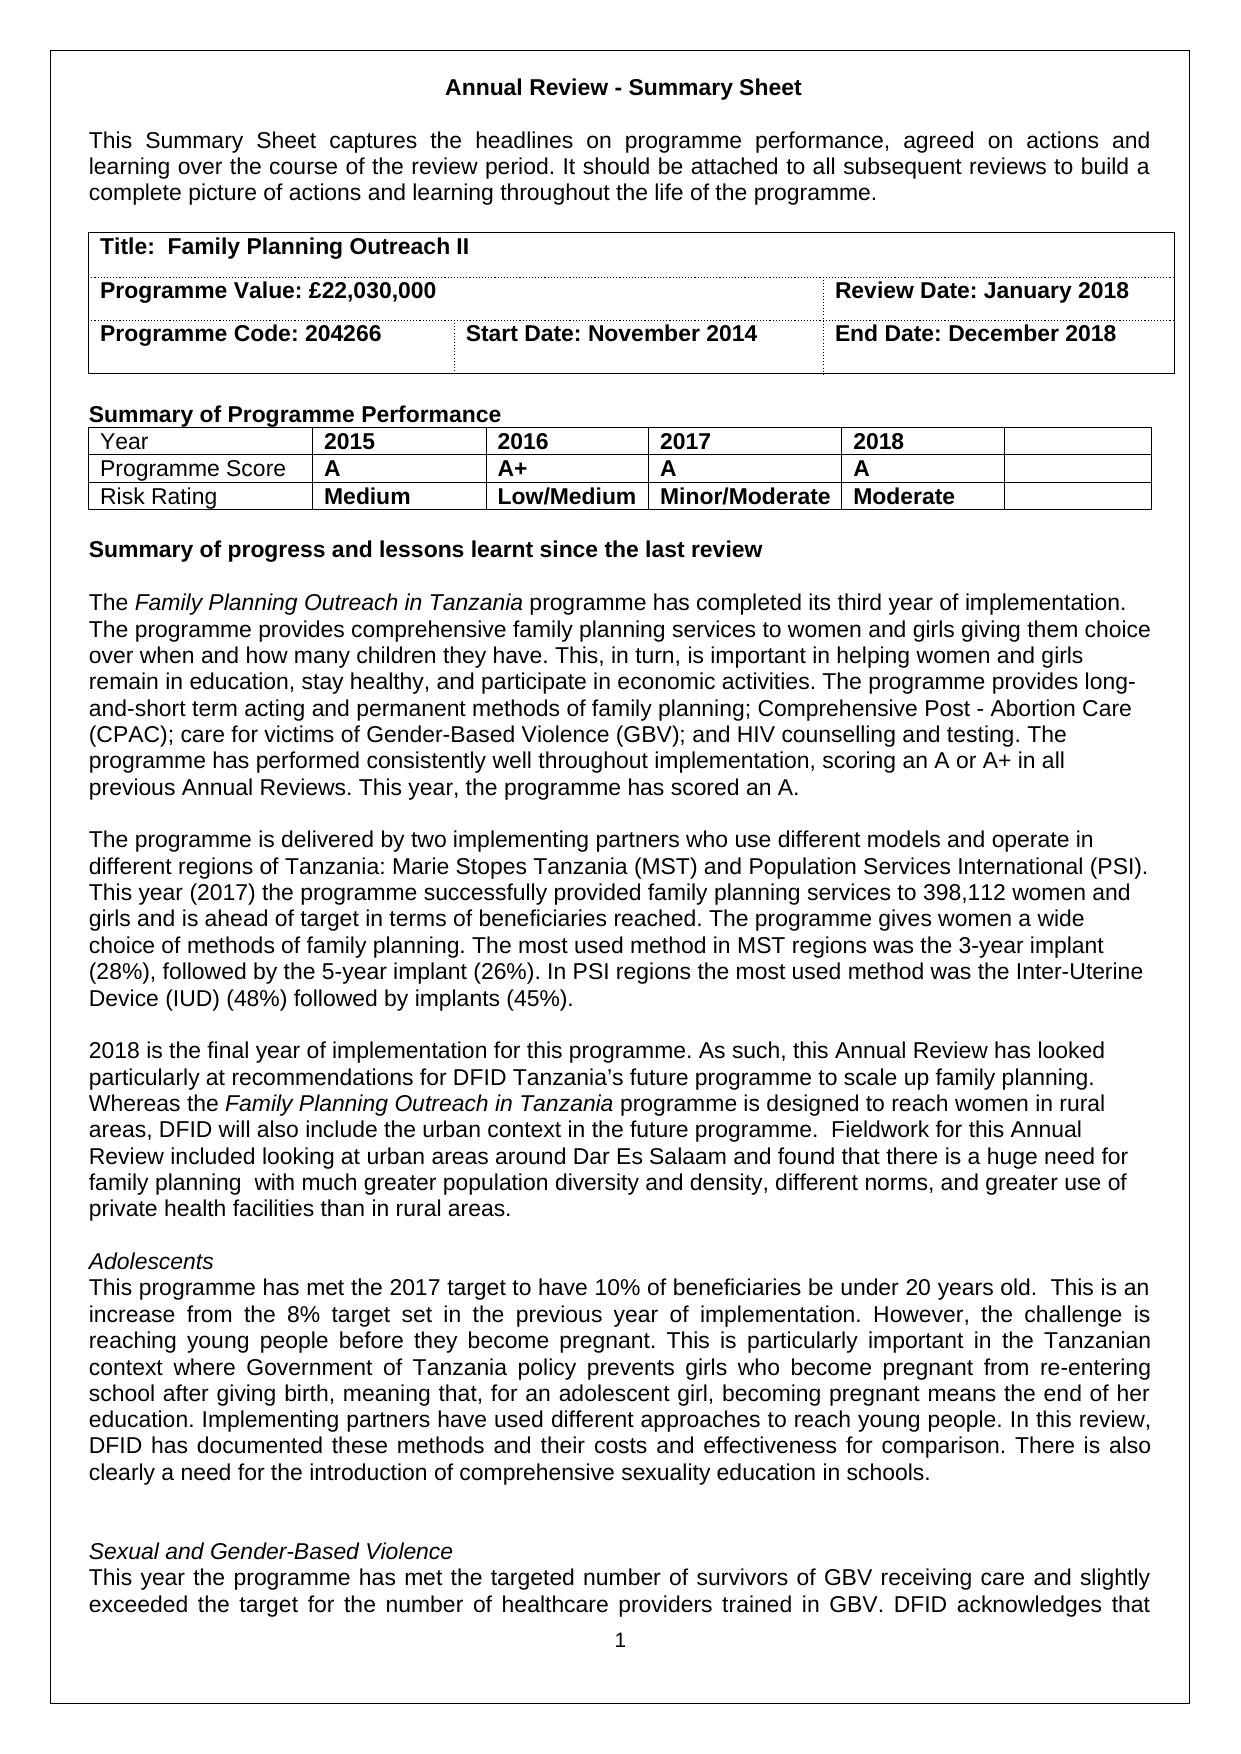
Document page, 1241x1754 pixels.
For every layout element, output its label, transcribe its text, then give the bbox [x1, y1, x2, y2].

table_cell Risk Rating [89, 483, 312, 509]
table_header [1005, 428, 1151, 454]
table_cell A [313, 455, 486, 482]
table_cell Programme Value: £22,030,000 [89, 277, 823, 320]
text The Family Planning Outreach in Tanzania programme has completed its third year of implementation. The programme provides comprehensive family planning services to women and girls giving them choice over when and how many children they have. This, in turn, is important in helping women and girls remain in education, stay healthy, and participate in economic activities. The programme provides long-and-short term acting and permanent methods of family planning; Comprehensive Post - Abortion Care (CPAC); care for victims of Gender-Based Violence (GBV); and HIV counselling and testing. The programme has performed consistently well throughout implementation, scoring an A or A+ in all previous Annual Reviews. This year, the programme has scored an A. [89, 589, 1152, 800]
table_cell Low/Medium [487, 483, 648, 509]
table_cell Moderate [842, 483, 1004, 509]
text 2018 is the final year of implementation for this programme. As such, this Annual Review has looked particularly at recommendations for DFID Tanzania’s future programme to scale up family planning. Whereas the Family Planning Outreach in Tanzania programme is designed to reach women in rural areas, DFID will also include the urban context in the future programme. Fieldwork for this Annual Review included looking at urban areas around Dar Es Salaam and found that there is a huge need for family planning with much greater population diversity and density, different norms, and greater use of private health facilities than in rural areas. [89, 1037, 1152, 1222]
table_cell [1005, 483, 1151, 509]
table_cell A [649, 455, 841, 482]
table_cell [1005, 455, 1151, 482]
text This Summary Sheet captures the headlines on programme performance, agreed on actions and learning over the course of the review period. It should be attached to all subsequent reviews to build a complete picture of actions and learning throughout the life of the programme. [89, 127, 1152, 206]
text This year the programme has met the targeted number of survivors of GBV receiving care and slightly exceeded the target for the number of healthcare providers trained in GBV. DFID acknowledges that [89, 1564, 1152, 1617]
text Annual Review - Summary Sheet [89, 74, 1152, 100]
table_cell Review Date: January 2018 [824, 277, 1174, 320]
table_cell Medium [313, 483, 486, 509]
table_cell Programme Code: 204266 [89, 320, 454, 373]
table_header 2018 [842, 428, 1004, 454]
table_cell Programme Score [89, 455, 312, 482]
table_cell Minor/Moderate [649, 483, 841, 509]
table_header 2016 [487, 428, 648, 454]
text The programme is delivered by two implementing partners who use different models and operate in different regions of Tanzania: Marie Stopes Tanzania (MST) and Population Services International (PSI). This year (2017) the programme successfully provided family planning services to 398,112 women and girls and is ahead of target in terms of beneficiaries reached. The programme gives women a wide choice of methods of family planning. The most used method in MST regions was the 3-year implant (28%), followed by the 5-year implant (26%). In PSI regions the most used method was the Inter-Uterine Device (IUD) (48%) followed by implants (45%). [89, 826, 1152, 1011]
table_header 2017 [649, 428, 841, 454]
table_header Title: Family Planning Outreach II [89, 233, 1174, 277]
table_cell Start Date: November 2014 [454, 320, 823, 373]
text Sexual and Gender-Based Violence [89, 1538, 1152, 1564]
table_cell End Date: December 2018 [824, 320, 1174, 373]
text This programme has met the 2017 target to have 10% of beneficiaries be under 20 years old. This is an increase from the 8% target set in the previous year of implementation. However, the challenge is reaching young people before they become pregnant. This is particularly important in the Tanzanian context where Government of Tanzania policy prevents girls who become pregnant from re-entering school after giving birth, meaning that, for an adolescent girl, becoming pregnant means the end of her education. Implementing partners have used different approaches to reach young people. In this review, DFID has documented these methods and their costs and effectiveness for comparison. There is also clearly a need for the introduction of comprehensive sexuality education in schools. [89, 1274, 1152, 1485]
text Summary of Programme Performance [89, 401, 1152, 427]
table_cell A [842, 455, 1004, 482]
table_cell A+ [487, 455, 648, 482]
table_header 2015 [313, 428, 486, 454]
table_header Year [89, 428, 312, 454]
text Adolescents [89, 1248, 1152, 1274]
text Summary of progress and lessons learnt since the last review [89, 536, 1152, 563]
